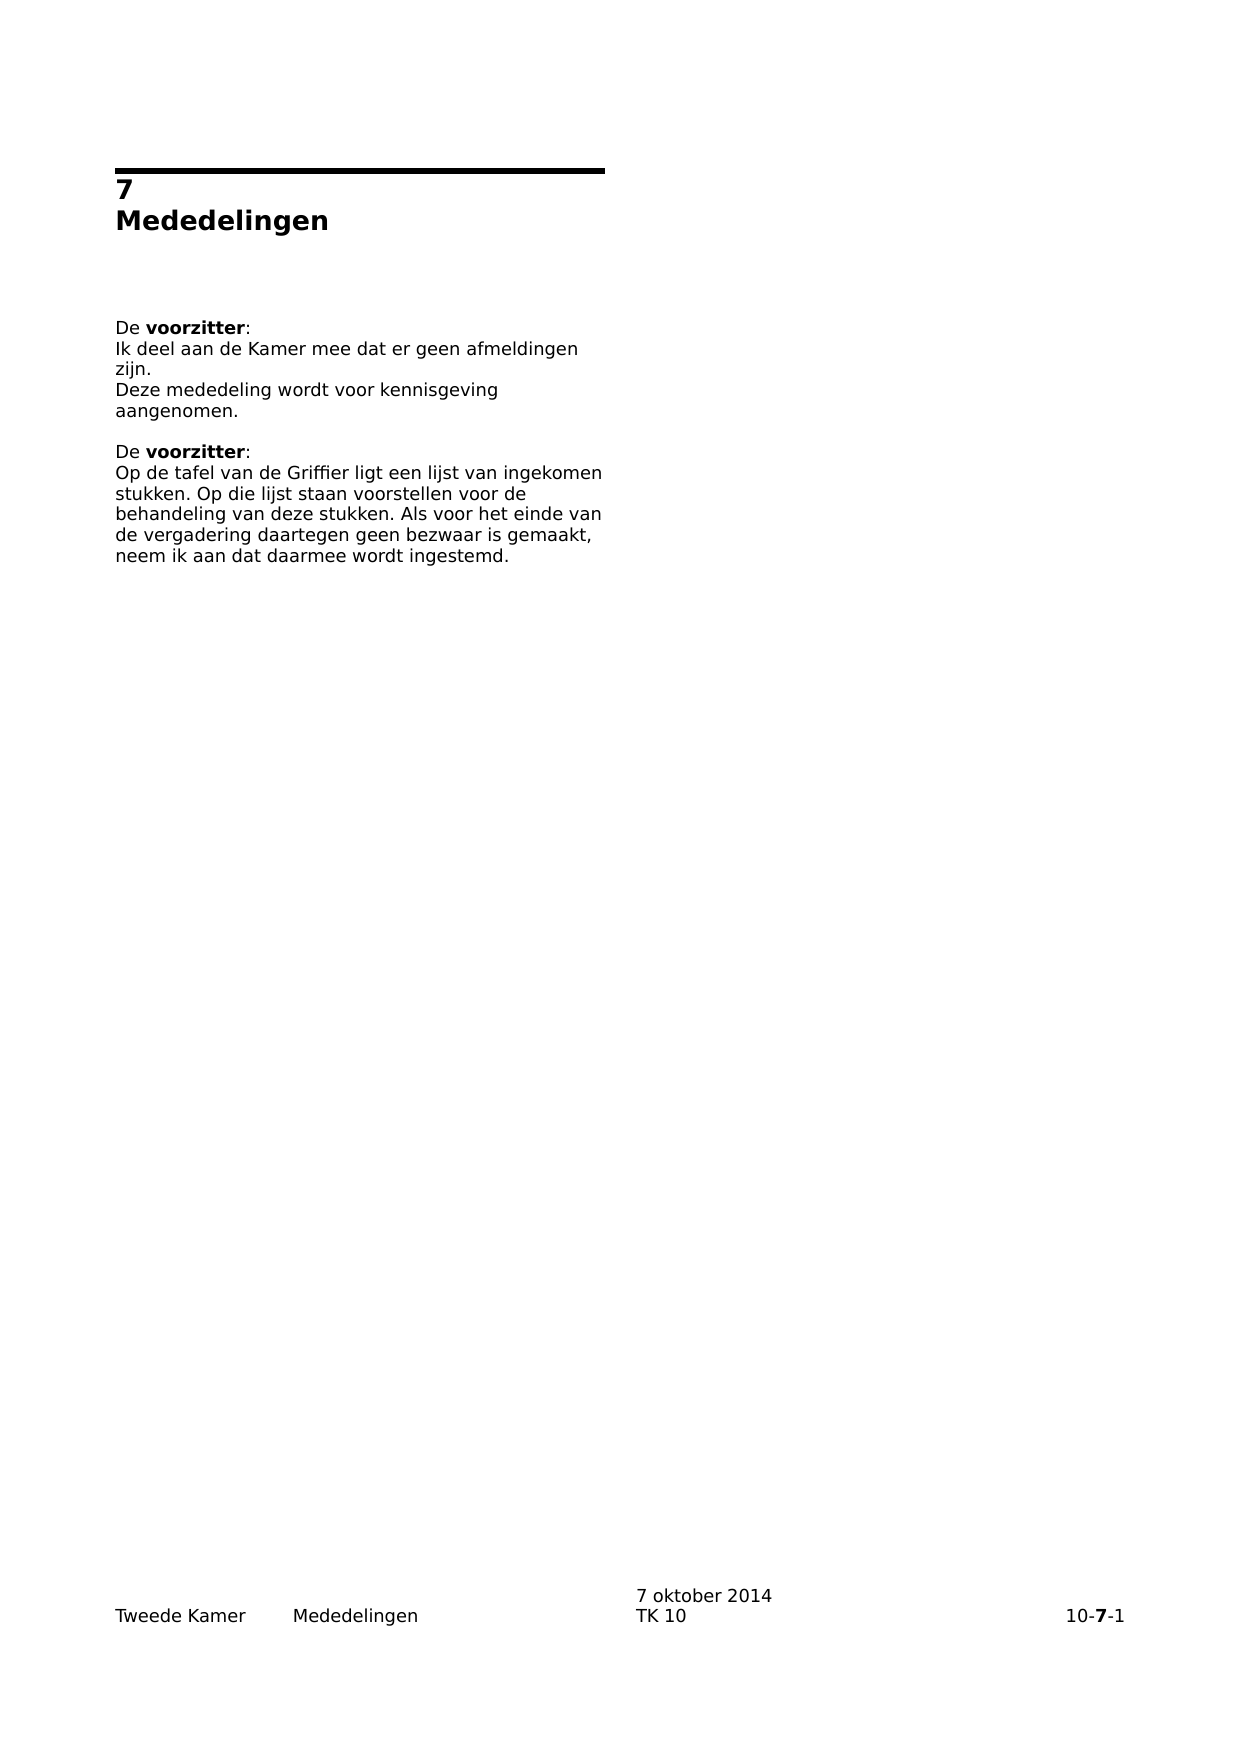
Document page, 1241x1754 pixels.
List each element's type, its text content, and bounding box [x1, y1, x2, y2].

text Op de tafel van de Griffier ligt een lijst van ingekomen stukken. Op die lijst staan voorstellen voor de behandeling van deze stukken. Als voor het einde van de vergadering daartegen geen bezwaar is gemaakt, neem ik aan dat daarmee wordt ingestemd. [115, 462, 605, 567]
title 7 Mededelingen [115, 174, 605, 237]
text De voorzitter: [115, 442, 605, 462]
text Deze mededeling wordt voor kennisgeving aangenomen. [115, 380, 605, 422]
text Ik deel aan de Kamer mee dat er geen afmeldingen zijn. [115, 338, 605, 380]
text De voorzitter: [115, 318, 605, 338]
